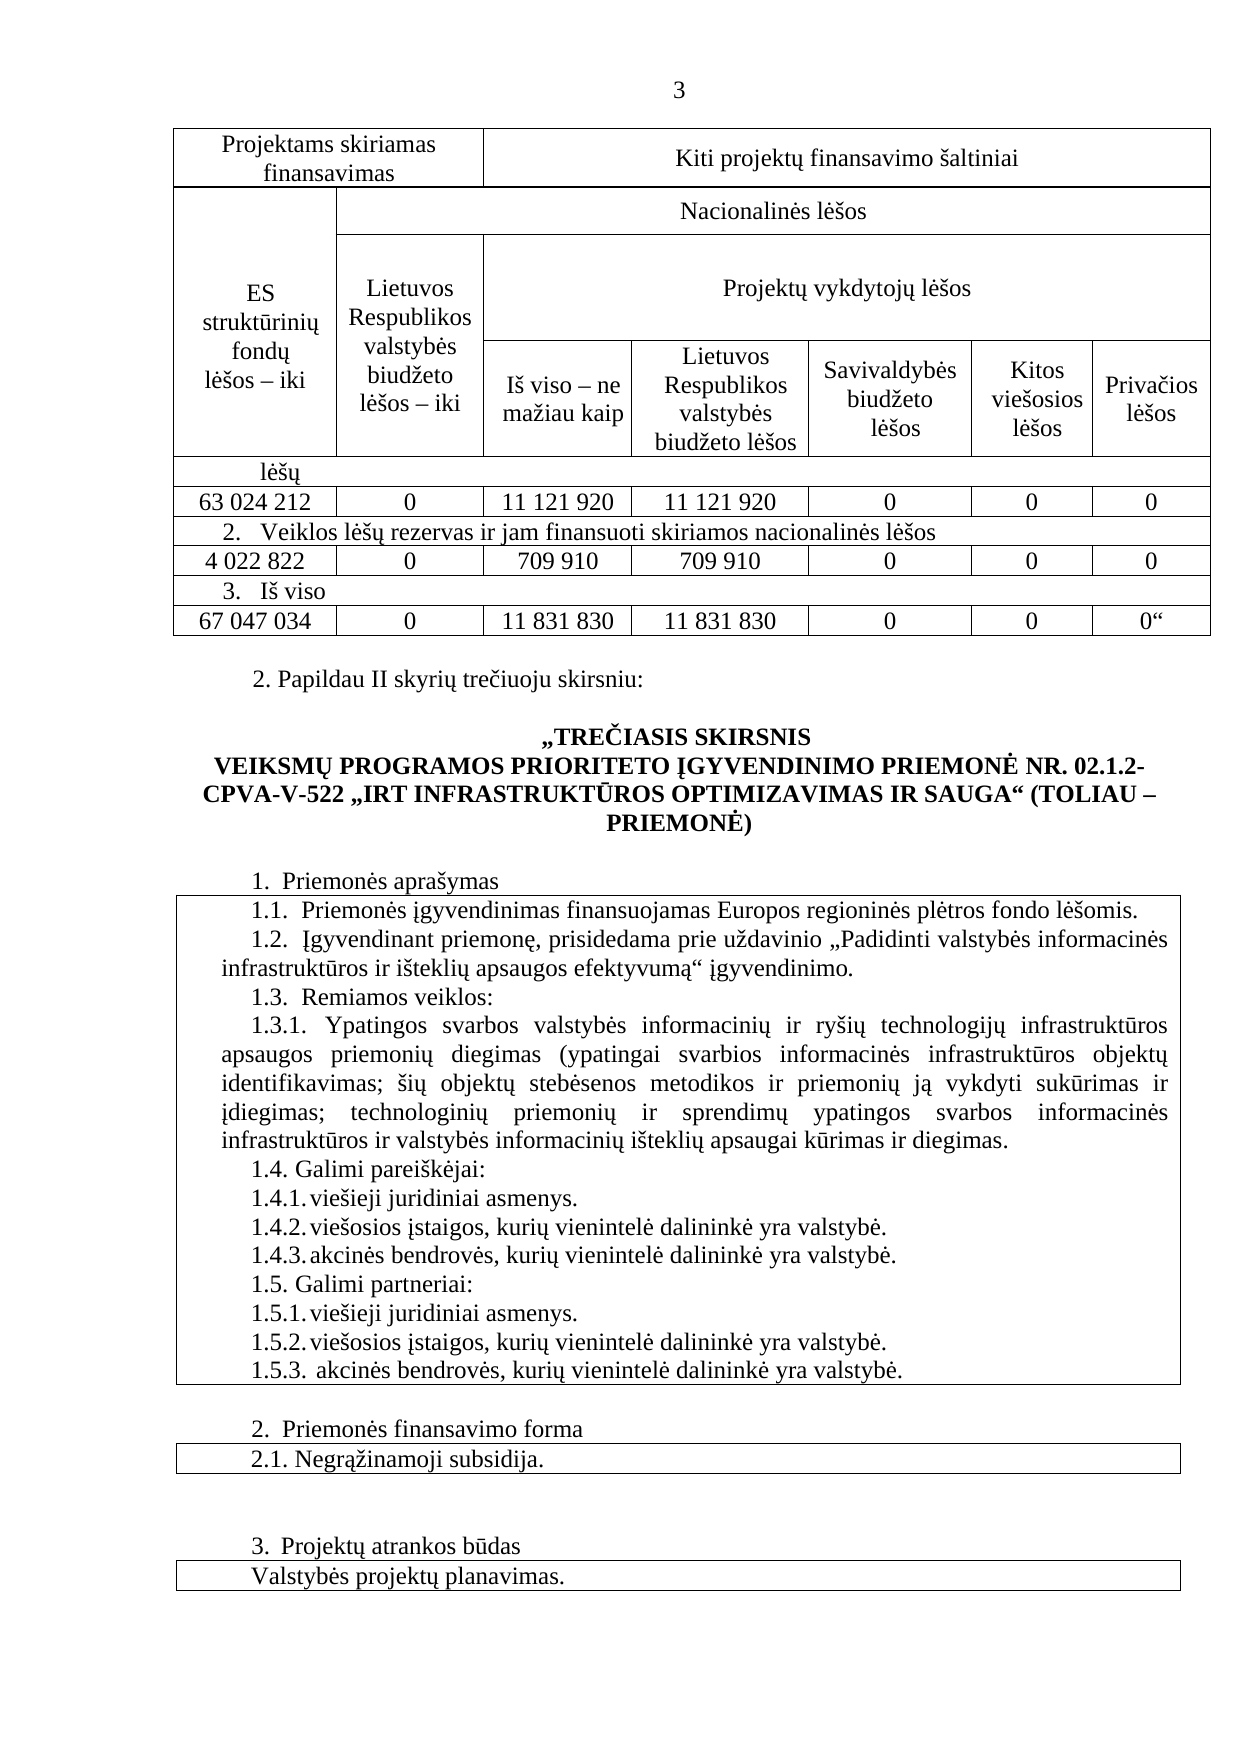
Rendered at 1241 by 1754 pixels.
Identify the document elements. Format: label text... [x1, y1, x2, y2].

table_cell 4 022 822 [174, 546, 336, 575]
table_cell 11 831 830 [632, 606, 808, 635]
table_cell 0 [1093, 546, 1210, 575]
table_header 1.1. Priemonės įgyvendinimas finansuojamas Europos regioninės plėtros fondo lėšomis. [177, 896, 1180, 924]
table_header Projektams skiriamas finansavimas [174, 129, 483, 186]
table_cell 709 910 [632, 546, 808, 575]
table_cell 63 024 212 [174, 487, 336, 516]
table_cell 1.2. Įgyvendinant priemonę, prisidedama prie uždavinio „Padidinti valstybės informacinės infrastruktūros ir išteklių apsaugos efektyvumą“ įgyvendinimo. [177, 924, 1180, 982]
table_cell 11 831 830 [484, 606, 631, 635]
text 3. Projektų atrankos būdas [251, 1531, 1181, 1560]
table_cell Projektų vykdytojų lėšos [484, 235, 1210, 340]
table_cell 709 910 [484, 546, 631, 575]
table_cell Privačios lėšos [1093, 341, 1210, 456]
text 2. Priemonės finansavimo forma [251, 1414, 1181, 1443]
table_cell 0 [337, 606, 483, 635]
table_cell Nacionalinės lėšos [337, 188, 1210, 234]
table_cell 0 [809, 487, 971, 516]
table_cell 0 [337, 487, 483, 516]
table_cell Savivaldybės biudžeto lėšos [809, 341, 971, 456]
table_cell 0 [809, 546, 971, 575]
table_cell 2. Veiklos lėšų rezervas ir jam finansuoti skiriamos nacionalinės lėšos [174, 517, 1210, 545]
table_cell 0 [972, 487, 1092, 516]
table_cell 1.3. Remiamos veiklos: 1.3.1. Ypatingos svarbos valstybės informacinių ir ryšių technologijų infrastruktūros apsaugos priemonių diegimas (ypatingai svarbios informacinės infrastruktūros objektų identifikavimas; šių objektų stebėsenos metodikos ir priemonių ją vykdyti sukūrimas ir įdiegimas; technologinių priemonių ir sprendimų ypatingos svarbos informacinės infrastruktūros ir valstybės informacinių išteklių apsaugai kūrimas ir diegimas. [177, 982, 1180, 1154]
table_cell Iš viso – ne mažiau kaip [484, 341, 631, 456]
table_cell ES struktūrinių fondų lėšos – iki [174, 188, 336, 456]
table_header 2.1. Negrąžinamoji subsidija. [177, 1444, 1180, 1473]
table_cell 0 [1093, 487, 1210, 516]
table_cell 11 121 920 [632, 487, 808, 516]
table_cell 0“ [1093, 606, 1210, 635]
text VEIKSMŲ PROGRAMOS PRIORITETO ĮGYVENDINIMO PRIEMONĖ NR. 02.1.2-CPVA-V-522 „IRT INFRASTRUKTŪROS OPTIMIZAVIMAS IR SAUGA“ (TOLIAU – PRIEMONĖ) [177, 751, 1181, 837]
table_cell 67 047 034 [174, 606, 336, 635]
table_cell 0 [972, 606, 1092, 635]
table_cell lėšų [174, 457, 1210, 486]
table_cell 11 121 920 [484, 487, 631, 516]
table_cell 0 [337, 546, 483, 575]
table_cell 1.4. Galimi pareiškėjai: 1.4.1. viešieji juridiniai asmenys. 1.4.2. viešosios įstaigos, kurių vienintelė dalininkė yra valstybė. 1.4.3. akcinės bendrovės, kurių vienintelė dalininkė yra valstybė. 1.5. Galimi partneriai: 1.5.1. viešieji juridiniai asmenys. 1.5.2. viešosios įstaigos, kurių vienintelė dalininkė yra valstybė. 1.5.3. akcinės bendrovės, kurių vienintelė dalininkė yra valstybė. [177, 1154, 1180, 1384]
table_cell 3. Iš viso [174, 576, 1210, 605]
table_cell 0 [809, 606, 971, 635]
table_cell 0 [972, 546, 1092, 575]
text „TREČIASIS SKIRSNIS [177, 722, 1181, 751]
table_cell Kitos viešosios lėšos [972, 341, 1092, 456]
text 1. Priemonės aprašymas [251, 866, 1181, 894]
text 2. Papildau II skyrių trečiuoju skirsniu: [177, 664, 1181, 693]
table_header Kiti projektų finansavimo šaltiniai [484, 129, 1210, 186]
table_cell Lietuvos Respublikos valstybės biudžeto lėšos – iki [337, 235, 483, 456]
table_header Valstybės projektų planavimas. [177, 1561, 1180, 1590]
table_cell Lietuvos Respublikos valstybės biudžeto lėšos [632, 341, 808, 456]
